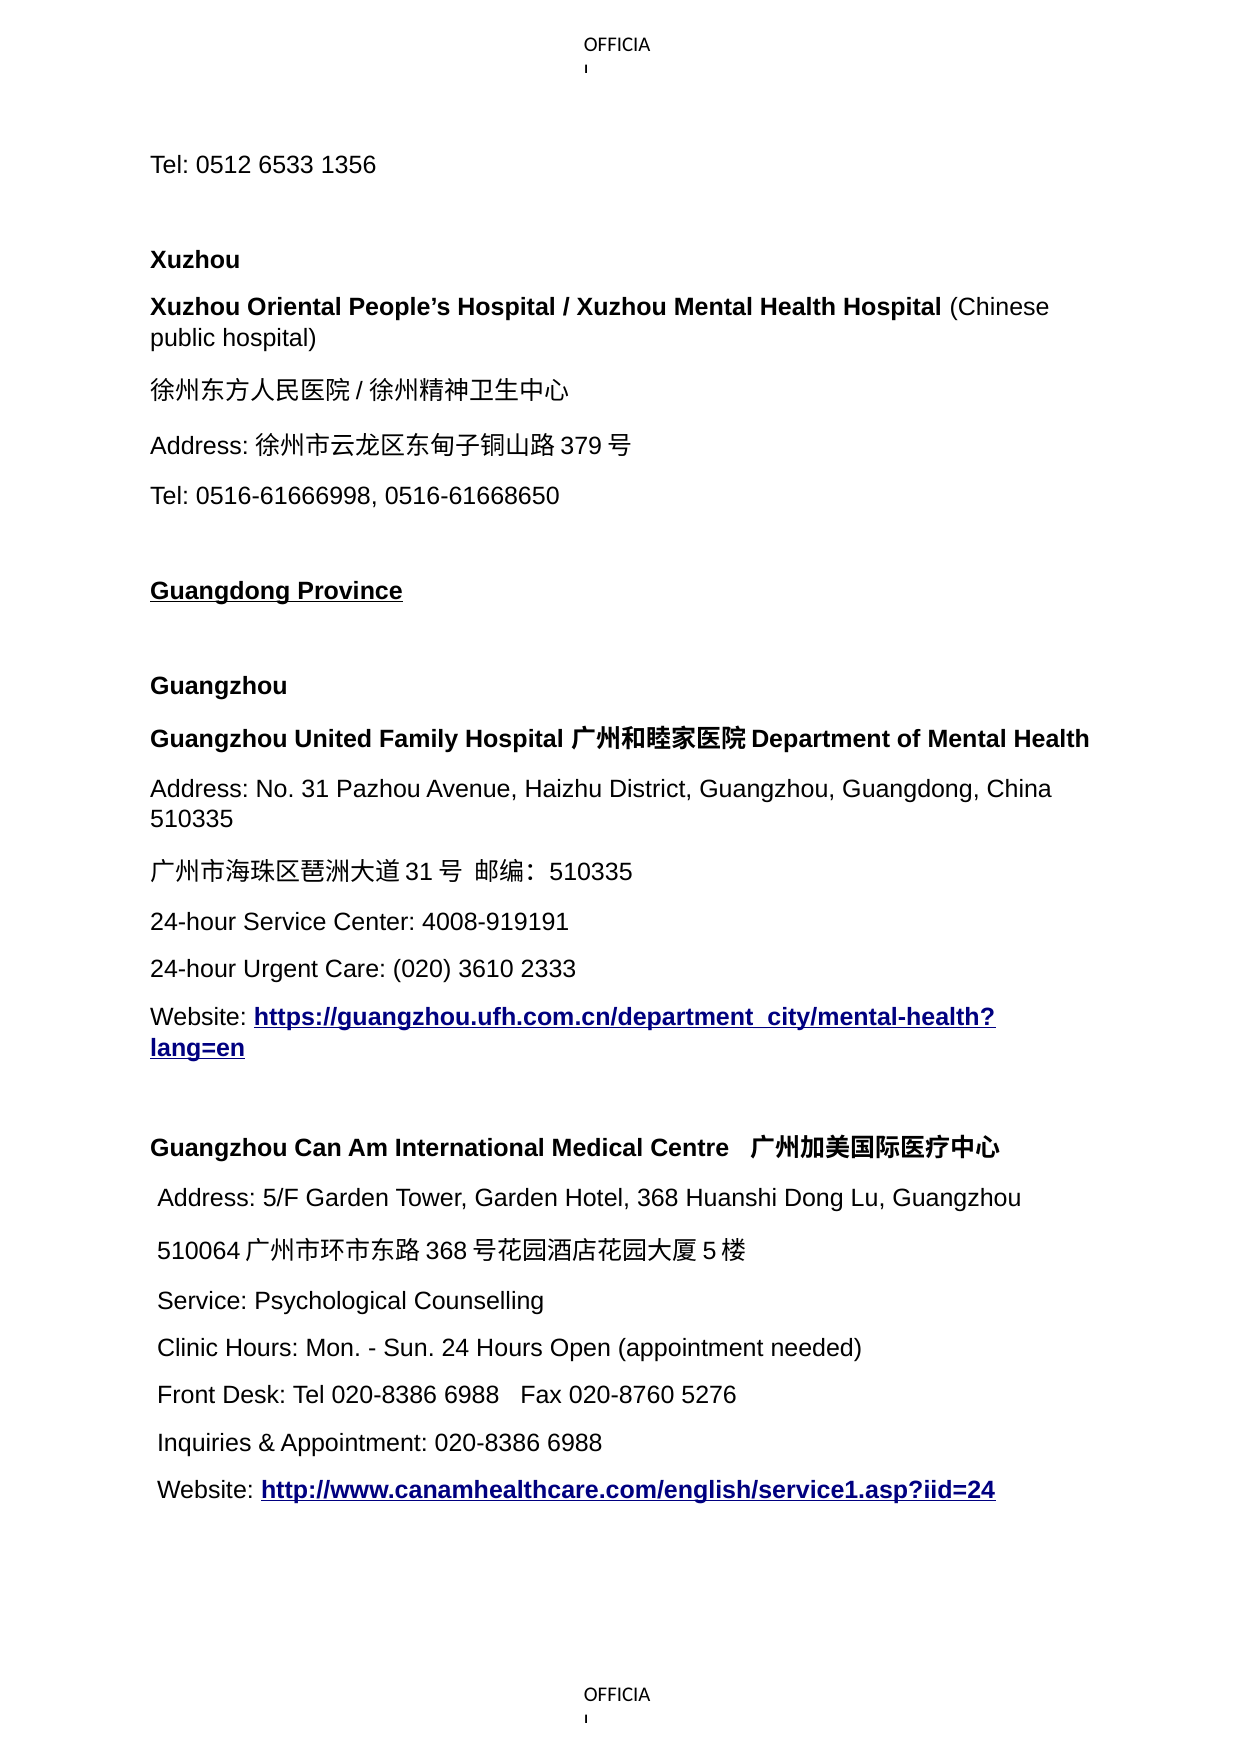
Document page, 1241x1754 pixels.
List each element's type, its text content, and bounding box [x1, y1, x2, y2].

text Address: No. 31 Pazhou Avenue, Haizhu District, Guangzhou, Guangdong, China 510335 [150, 773, 1090, 833]
text Guangzhou United Family Hospital 广州和睦家医院Department of Mental Health [150, 718, 1090, 754]
text Service: Psychological Counselling [150, 1286, 1090, 1314]
text Address: 徐州市云龙区东甸子铜山路379号 [150, 426, 1090, 462]
text 510064广州市环市东路368号花园酒店花园大厦5楼 [150, 1230, 1090, 1266]
text Tel: 0512 6533 1356 [150, 150, 1090, 179]
text Guangzhou [150, 671, 1090, 699]
text 徐州东方人民医院 / 徐州精神卫生中心 [150, 370, 1090, 407]
text Tel: 0516-61666998, 0516-61668650 [150, 481, 1090, 510]
text Xuzhou Oriental People’s Hospital / Xuzhou Mental Health Hospital (Chinese public hospital) [150, 292, 1090, 352]
text Website: http://www.canamhealthcare.com/english/service1.asp?iid=24 [150, 1475, 1090, 1504]
text Website: https://guangzhou.ufh.com.cn/department_city/mental-health?lang=en [150, 1002, 1090, 1061]
text Clinic Hours: Mon. - Sun. 24 Hours Open (appointment needed) [150, 1333, 1090, 1362]
text Xuzhou [150, 245, 1090, 273]
text Inquiries & Appointment: 020-8386 6988 [150, 1428, 1090, 1457]
text Address: 5/F Garden Tower, Garden Hotel, 368 Huanshi Dong Lu, Guangzhou [150, 1183, 1090, 1212]
text 24-hour Service Center: 4008-919191 [150, 907, 1090, 936]
text Guangzhou Can Am International Medical Centre 广州加美国际医疗中心 [150, 1127, 1090, 1164]
text 广州市海珠区琶洲大道31号 邮编：510335 [150, 852, 1090, 888]
text 24-hour Urgent Care: (020) 3610 2333 [150, 954, 1090, 983]
text Guangdong Province [150, 576, 1090, 605]
text Front Desk: Tel 020-8386 6988 Fax 020-8760 5276 [150, 1380, 1090, 1409]
